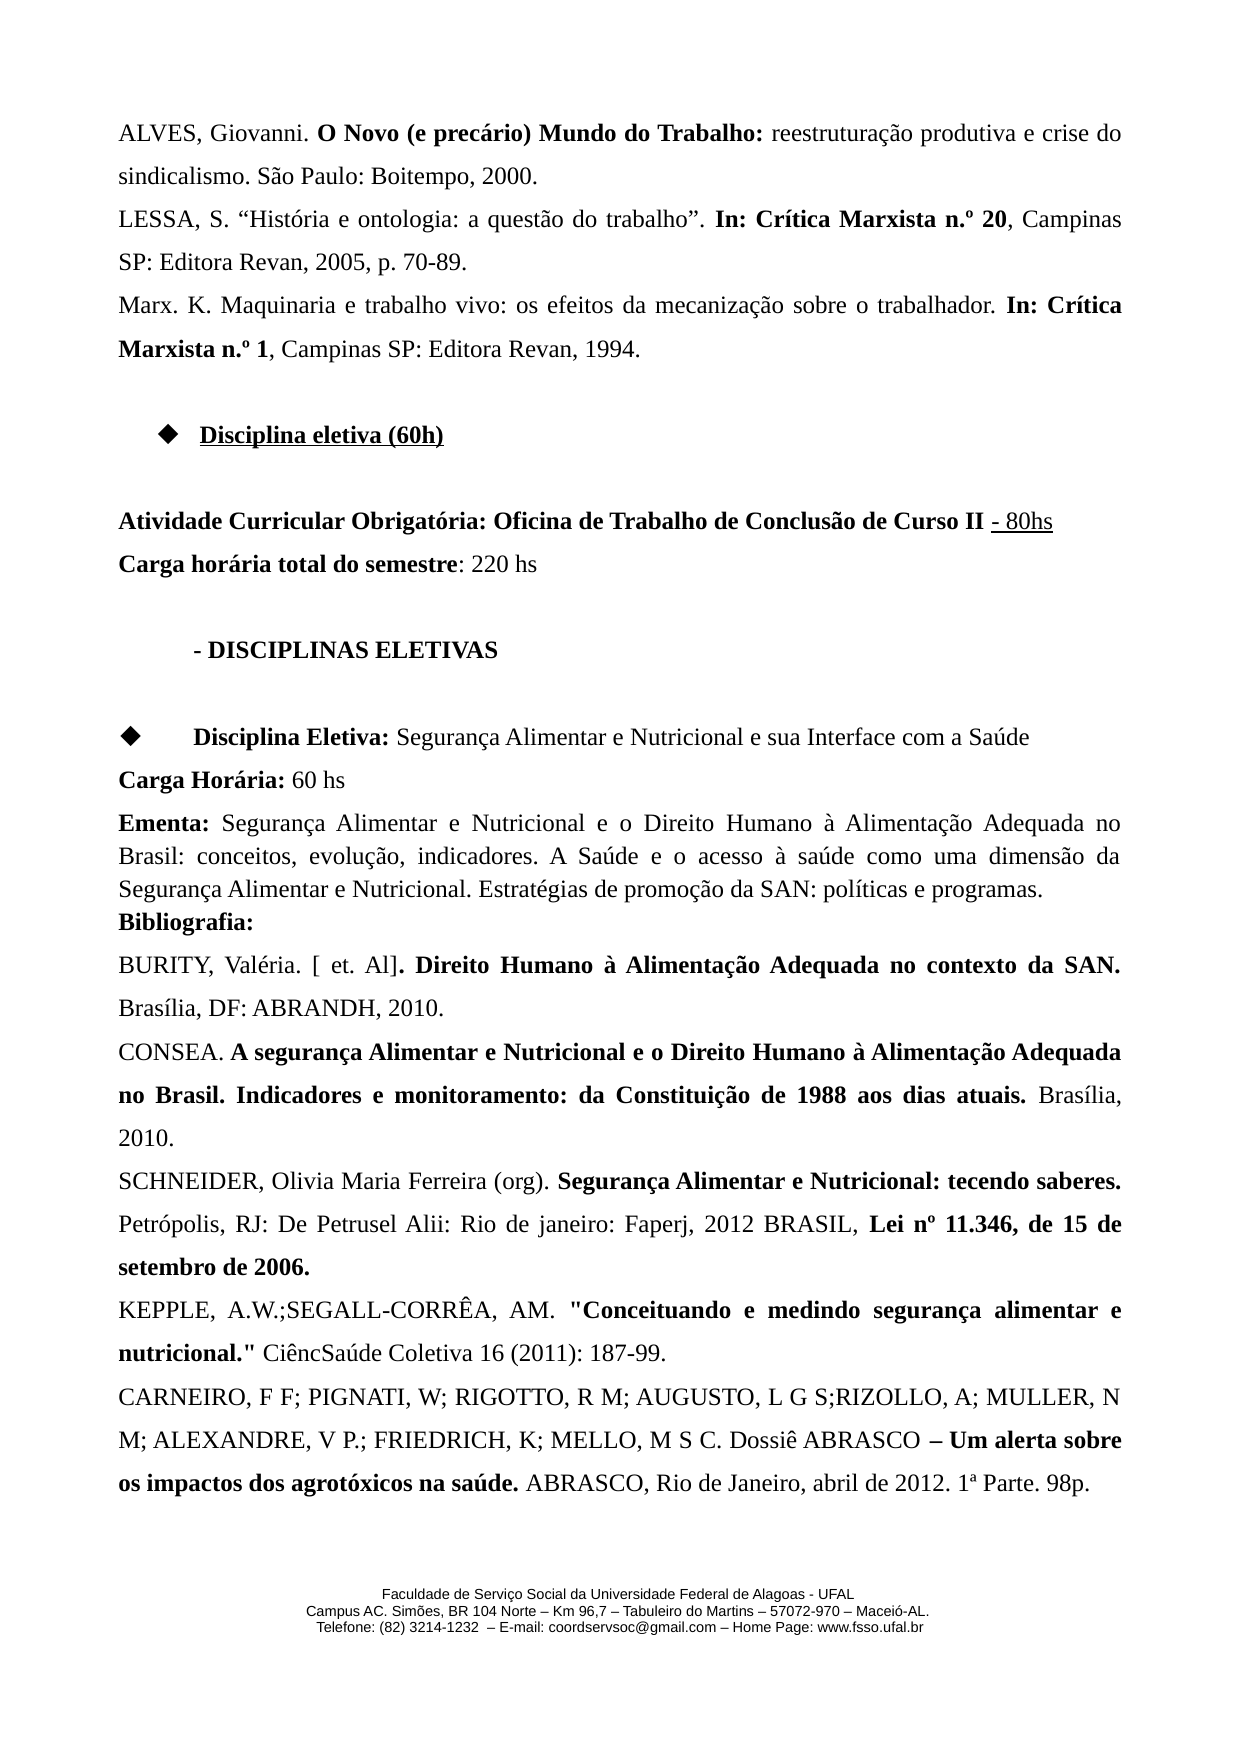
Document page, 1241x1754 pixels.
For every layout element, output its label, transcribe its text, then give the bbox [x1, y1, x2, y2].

text Bibliografia: [118, 907, 1122, 936]
text - DISCIPLINAS ELETIVAS [193, 636, 1122, 664]
text ALVES, Giovanni. O Novo (e precário) Mundo do Trabalho: reestruturação produtiva e crise do sindicalismo. São Paulo: Boitempo, 2000. [118, 118, 1122, 190]
text Atividade Curricular Obrigatória: Oficina de Trabalho de Conclusão de Curso II - 80hs [118, 506, 1122, 535]
text SCHNEIDER, Olivia Maria Ferreira (org). Segurança Alimentar e Nutricional: tecendo saberes. Petrópolis, RJ: De Petrusel Alii: Rio de janeiro: Faperj, 2012 BRASIL, Lei nº 11.346, de 15 de setembro de 2006. [118, 1166, 1122, 1281]
text BURITY, Valéria. [ et. Al]. Direito Humano à Alimentação Adequada no contexto da SAN. Brasília, DF: ABRANDH, 2010. [118, 950, 1122, 1022]
list Disciplina Eletiva: Segurança Alimentar e Nutricional e sua Interface com a Saúde [118, 722, 1122, 751]
text CARNEIRO, F F; PIGNATI, W; RIGOTTO, R M; AUGUSTO, L G S;RIZOLLO, A; MULLER, N M; ALEXANDRE, V P.; FRIEDRICH, K; MELLO, M S C. Dossiê ABRASCO – Um alerta sobre os impactos dos agrotóxicos na saúde. ABRASCO, Rio de Janeiro, abril de 2012. 1ª Parte. 98p. [118, 1382, 1122, 1497]
text CONSEA. A segurança Alimentar e Nutricional e o Direito Humano à Alimentação Adequada no Brasil. Indicadores e monitoramento: da Constituição de 1988 aos dias atuais. Brasília, 2010. [118, 1037, 1122, 1152]
text KEPPLE, A.W.;SEGALL-CORRÊA, AM. "Conceituando e medindo segurança alimentar e nutricional." CiêncSaúde Coletiva 16 (2011): 187-99. [118, 1295, 1122, 1367]
text Marx. K. Maquinaria e trabalho vivo: os efeitos da mecanização sobre o trabalhador. In: Crítica Marxista n.º 1, Campinas SP: Editora Revan, 1994. [118, 291, 1122, 362]
text LESSA, S. “História e ontologia: a questão do trabalho”. In: Crítica Marxista n.º 20, Campinas SP: Editora Revan, 2005, p. 70-89. [118, 204, 1122, 276]
text Ementa: Segurança Alimentar e Nutricional e o Direito Humano à Alimentação Adequada no Brasil: conceitos, evolução, indicadores. A Saúde e o acesso à saúde como uma dimensão da Segurança Alimentar e Nutricional. Estratégias de promoção da SAN: políticas e programas. [118, 808, 1122, 903]
text Carga horária total do semestre: 220 hs [118, 549, 1122, 578]
list Disciplina eletiva (60h) [156, 420, 1122, 449]
text Carga Horária: 60 hs [118, 765, 1122, 794]
